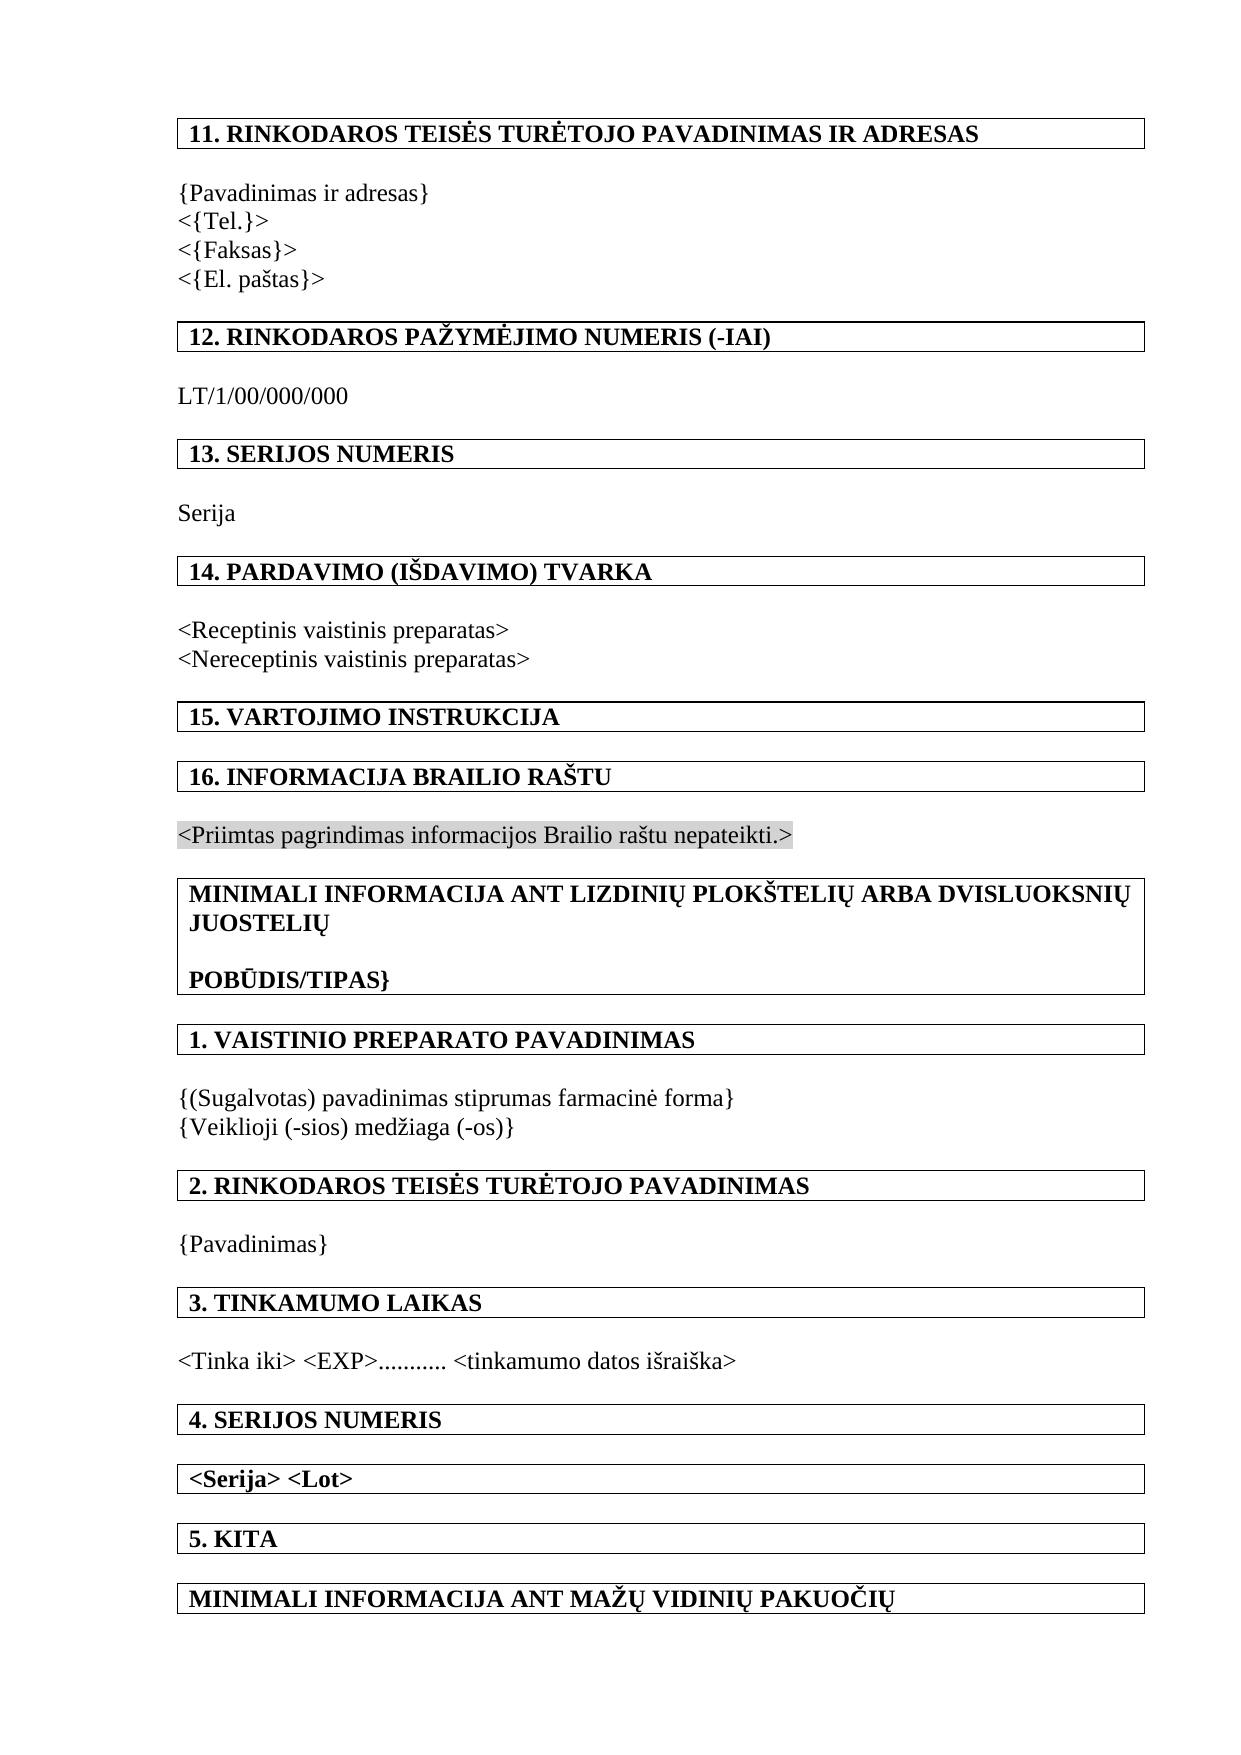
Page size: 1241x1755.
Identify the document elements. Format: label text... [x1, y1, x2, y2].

text Serija [177, 498, 1122, 527]
table_cell 16. INFORMACIJA BRAILIO RAŠTU [178, 762, 1144, 791]
table_cell [177, 1435, 1145, 1463]
table_header 13. SERIJOS NUMERIS [178, 440, 1144, 468]
table_cell [177, 732, 1145, 761]
table_cell [177, 1554, 1145, 1583]
table_header 12. RINKODAROS PAŽYMĖJIMO NUMERIS (-IAI) [178, 323, 1144, 351]
table_header 1. VAISTINIO PREPARATO PAVADINIMAS [178, 1025, 1144, 1054]
table_header 3. TINKAMUMO LAIKAS [178, 1288, 1144, 1317]
table_header MINIMALI INFORMACIJA ANT LIZDINIŲ PLOKŠTELIŲ ARBA DVISLUOKSNIŲ JUOSTELIŲ POBŪDIS/TIPAS} [178, 879, 1144, 994]
table_header 4. SERIJOS NUMERIS [178, 1405, 1144, 1434]
table_cell MINIMALI INFORMACIJA ANT MAŽŲ VIDINIŲ PAKUOČIŲ [178, 1584, 1144, 1612]
text <Tinka iki> <EXP>........... <tinkamumo datos išraiška> [177, 1346, 1122, 1375]
text <{Tel.}> [177, 206, 1122, 235]
text {Veiklioji (-sios) medžiaga (-os)} [177, 1112, 1122, 1141]
table_cell <Serija> <Lot> [178, 1465, 1144, 1493]
table_header 2. rinkodaros teisės turėtojo pavadinimas [178, 1171, 1144, 1199]
text {Pavadinimas} [177, 1229, 1122, 1258]
text LT/1/00/000/000 [177, 381, 1122, 410]
table_cell 11. rINKODARos TEISĖS turėtojo PAVADINIMAS IR ADRESAS [178, 119, 1144, 148]
text <{El. paštas}> [177, 264, 1122, 293]
text <Receptinis vaistinis preparatas> [177, 615, 1122, 644]
table_header 14. PARDAVIMO (IŠDAVIMO) TVARKA [178, 557, 1144, 585]
text {Pavadinimas ir adresas} [177, 178, 1122, 206]
text <{Faksas}> [177, 235, 1122, 264]
text <Priimtas pagrindimas informacijos Brailio raštu nepateikti.> [177, 821, 1122, 849]
table_cell [177, 1494, 1145, 1523]
table_cell 5. KITA [178, 1524, 1144, 1553]
text <Nereceptinis vaistinis preparatas> [177, 644, 1122, 673]
table_header 15. VARTOJIMO INSTRUKCIJA [178, 703, 1144, 731]
text {(Sugalvotas) pavadinimas stiprumas farmacinė forma} [177, 1083, 1122, 1112]
